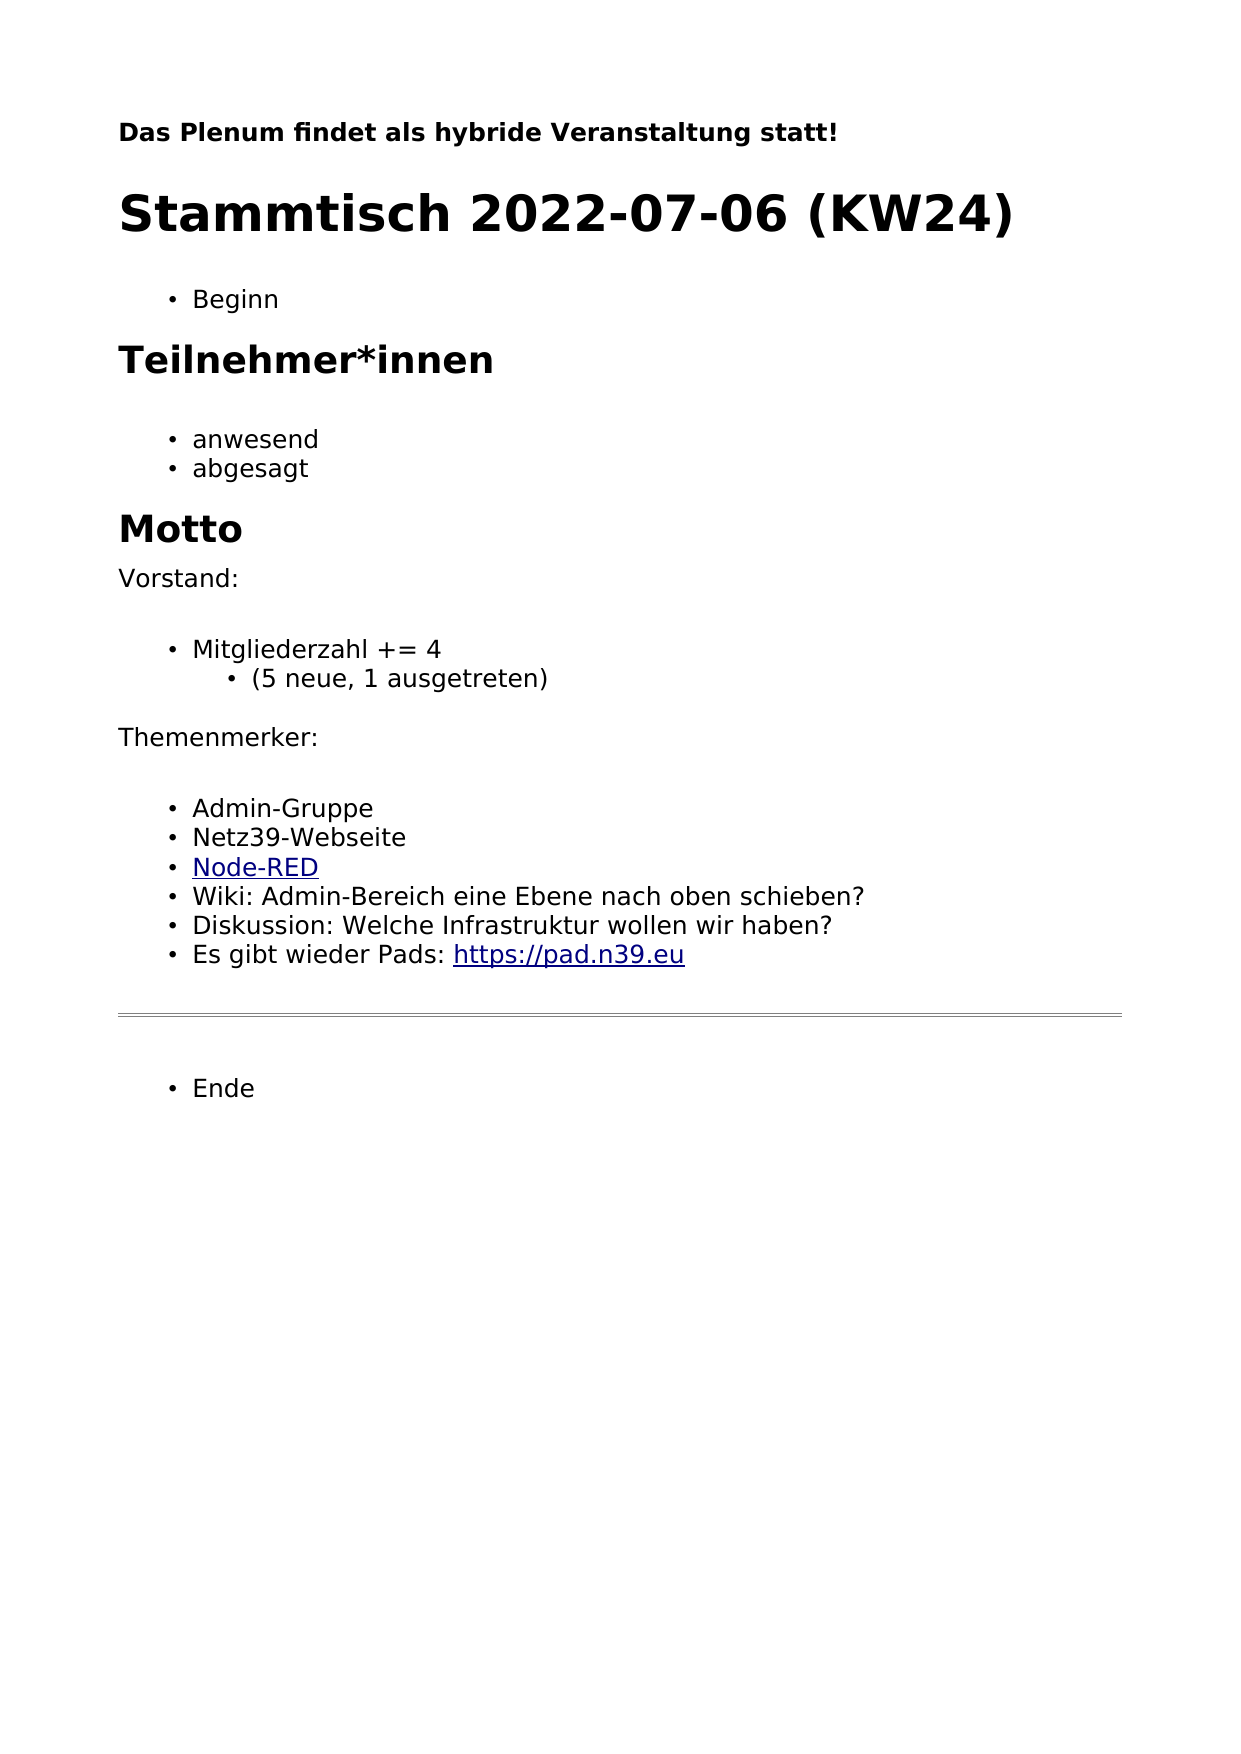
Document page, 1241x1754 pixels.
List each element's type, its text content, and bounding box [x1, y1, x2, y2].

list Netz39-Webseite [177, 823, 1122, 853]
list Beginn [177, 285, 1122, 314]
text Vorstand: [118, 564, 1122, 593]
list Ende [177, 1075, 1122, 1104]
subtitle Stammtisch 2022-07-06 (KW24) [118, 185, 1122, 243]
text Das Plenum findet als hybride Veranstaltung statt! [118, 118, 1122, 147]
list abgesagt [177, 454, 1122, 483]
list (5 neue, 1 ausgetreten) [236, 664, 1122, 694]
list Node-RED [177, 853, 1122, 882]
text Themenmerker: [118, 723, 1122, 752]
list Admin-Gruppe [177, 794, 1122, 823]
list anwesend [177, 425, 1122, 454]
list Mitgliederzahl += 4 [177, 635, 1122, 664]
subtitle Motto [118, 508, 1122, 552]
list Es gibt wieder Pads: https://pad.n39.eu [177, 940, 1122, 969]
list Diskussion: Welche Infrastruktur wollen wir haben? [177, 911, 1122, 940]
list Wiki: Admin-Bereich eine Ebene nach oben schieben? [177, 882, 1122, 911]
subtitle Teilnehmer*innen [118, 339, 1122, 383]
